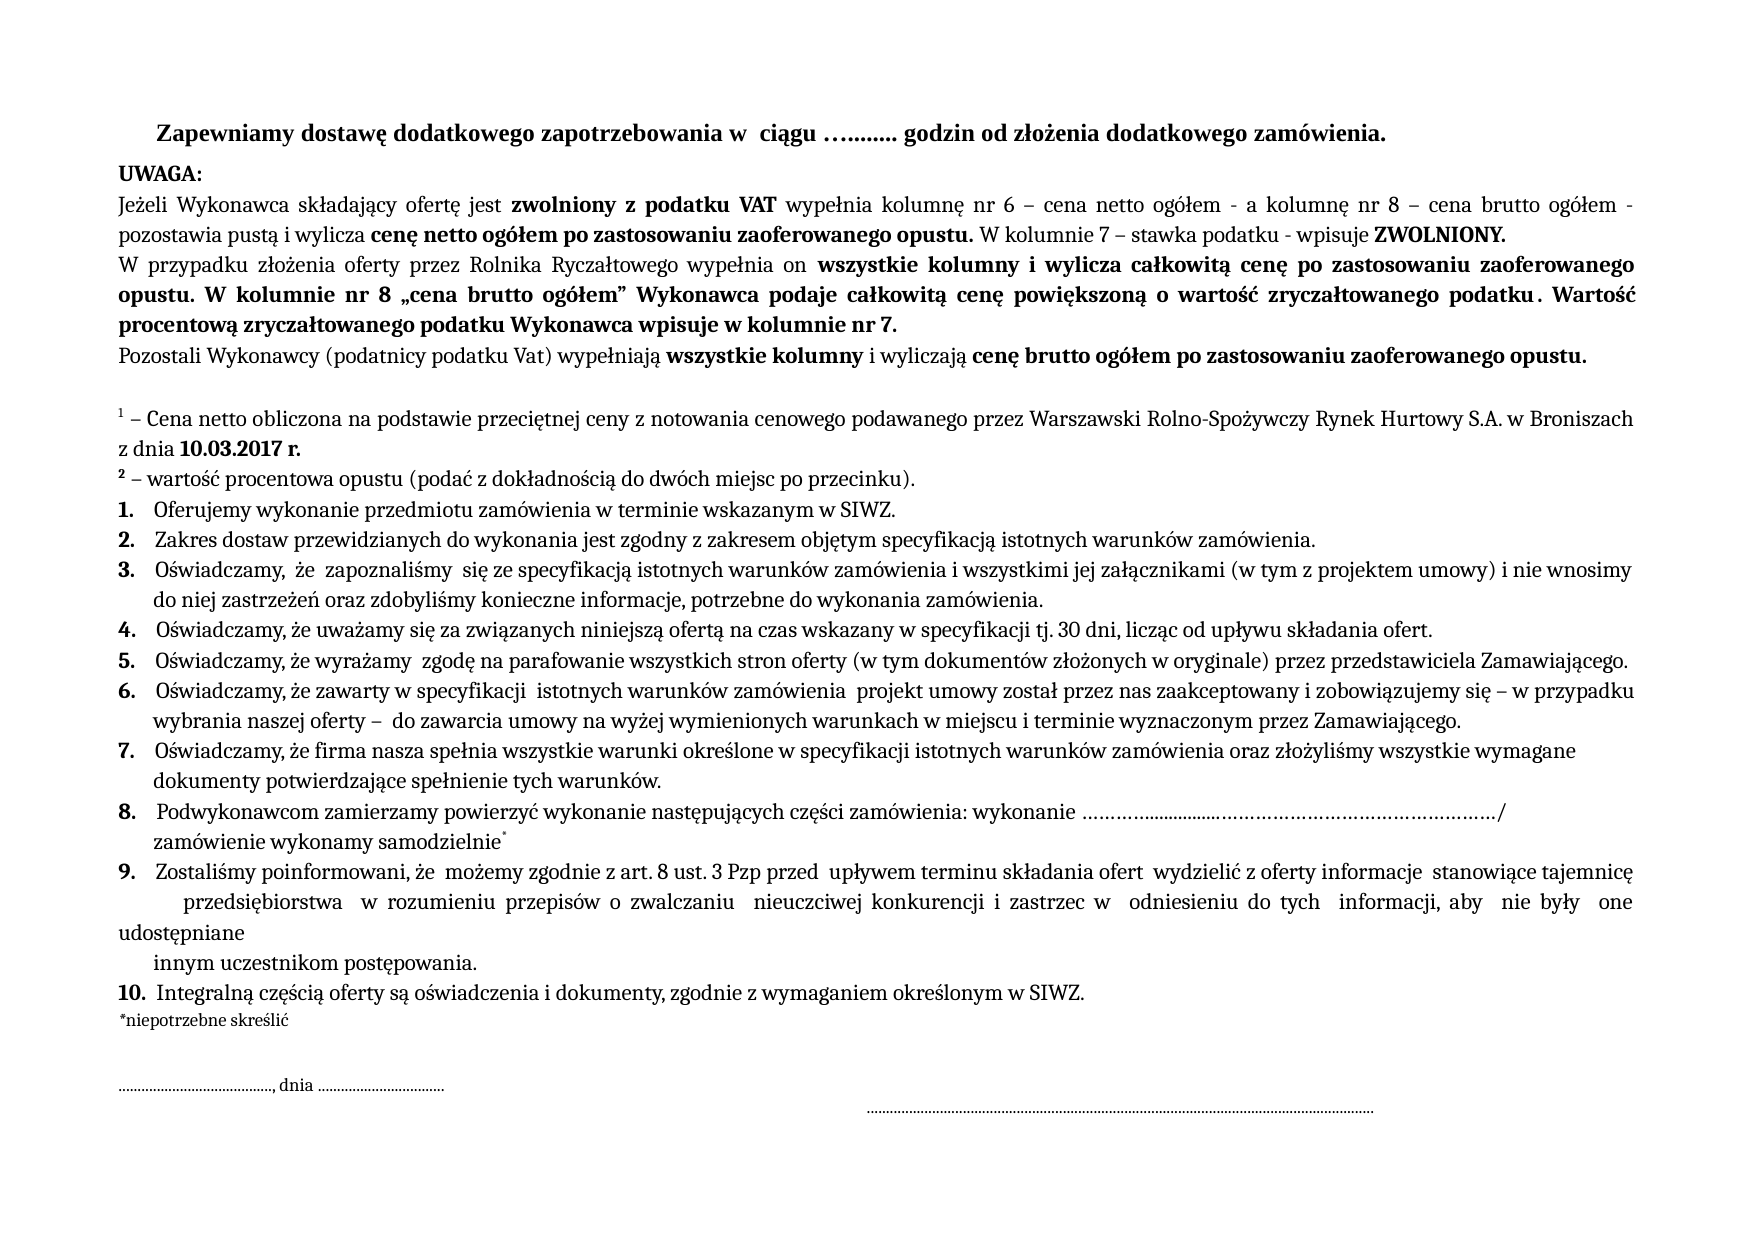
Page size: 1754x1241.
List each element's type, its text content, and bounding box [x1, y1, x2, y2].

list 10. Integralną częścią oferty są oświadczenia i dokumenty, zgodnie z wymaganiem określonym w SIWZ. [118, 980, 1636, 1006]
text .................................................................................................................................... [118, 1096, 1636, 1118]
list innym uczestnikom postępowania. [118, 949, 1636, 976]
list 1. Oferujemy wykonanie przedmiotu zamówienia w terminie wskazanym w SIWZ. [118, 496, 1636, 523]
list 5. Oświadczamy, że wyrażamy zgodę na parafowanie wszystkich stron oferty (w tym dokumentów złożonych w oryginale) przez przedstawiciela Zamawiającego. [118, 647, 1636, 674]
list 9. Zostaliśmy poinformowani, że możemy zgodnie z art. 8 ust. 3 Pzp przed upływem terminu składania ofert wydzielić z oferty informacje stanowiące tajemnicę [118, 859, 1636, 885]
list 2. Zakres dostaw przewidzianych do wykonania jest zgodny z zakresem objętym specyfikacją istotnych warunków zamówienia. [118, 527, 1636, 553]
list do niej zastrzeżeń oraz zdobyliśmy konieczne informacje, potrzebne do wykonania zamówienia. [118, 587, 1636, 613]
list 7. Oświadczamy, że firma nasza spełnia wszystkie warunki określone w specyfikacji istotnych warunków zamówienia oraz złożyliśmy wszystkie wymagane [118, 738, 1636, 764]
text UWAGA: [118, 161, 1636, 188]
list 3. Oświadczamy, że zapoznaliśmy się ze specyfikacją istotnych warunków zamówienia i wszystkimi jej załącznikami (w tym z projektem umowy) i nie wnosimy [118, 557, 1636, 583]
text Zapewniamy dostawę dodatkowego zapotrzebowania w ciągu …........ godzin od złożenia dodatkowego zamówienia. [118, 118, 1636, 147]
list dokumenty potwierdzające spełnienie tych warunków. [118, 768, 1636, 794]
list 4. Oświadczamy, że uważamy się za związanych niniejszą ofertą na czas wskazany w specyfikacji tj. 30 dni, licząc od upływu składania ofert. [118, 617, 1636, 643]
text 2 – wartość procentowa opustu (podać z dokładnością do dwóch miejsc po przecinku). [118, 466, 1636, 492]
list 6. Oświadczamy, że zawarty w specyfikacji istotnych warunków zamówienia projekt umowy został przez nas zaakceptowany i zobowiązujemy się – w przypadku [118, 678, 1636, 704]
text ........................................, dnia ................................. [118, 1074, 1636, 1096]
list zamówienie wykonamy samodzielnie* [118, 829, 1636, 855]
text *niepotrzebne skreślić [118, 1010, 1636, 1031]
text 1 – Cena netto obliczona na podstawie przeciętnej ceny z notowania cenowego podawanego przez Warszawski Rolno-Spożywczy Rynek Hurtowy S.A. w Broniszach z dnia 10.03.2017 r. [118, 406, 1636, 462]
list wybrania naszej oferty – do zawarcia umowy na wyżej wymienionych warunkach w miejscu i terminie wyznaczonym przez Zamawiającego. [118, 708, 1636, 734]
text Jeżeli Wykonawca składający ofertę jest zwolniony z podatku VAT wypełnia kolumnę nr 6 – cena netto ogółem - a kolumnę nr 8 – cena brutto ogółem - pozostawia pustą i wylicza cenę netto ogółem po zastosowaniu zaoferowanego opustu. W kolumnie 7 – stawka podatku - wpisuje ZWOLNIONY. [118, 191, 1636, 248]
list przedsiębiorstwa w rozumieniu przepisów o zwalczaniu nieuczciwej konkurencji i zastrzec w odniesieniu do tych informacji, aby nie były one udostępniane [118, 889, 1636, 946]
text W przypadku złożenia oferty przez Rolnika Ryczałtowego wypełnia on wszystkie kolumny i wylicza całkowitą cenę po zastosowaniu zaoferowanego opustu. W kolumnie nr 8 „cena brutto ogółem” Wykonawca podaje całkowitą cenę powiększoną o wartość zryczałtowanego podatku. Wartość procentową zryczałtowanego podatku Wykonawca wpisuje w kolumnie nr 7. [118, 252, 1636, 339]
list Pozostali Wykonawcy (podatnicy podatku Vat) wypełniają wszystkie kolumny i wyliczają cenę brutto ogółem po zastosowaniu zaoferowanego opustu. [118, 342, 1636, 369]
list 8. Podwykonawcom zamierzamy powierzyć wykonanie następujących części zamówienia: wykonanie …………...............…………………………………………/ [118, 798, 1636, 825]
